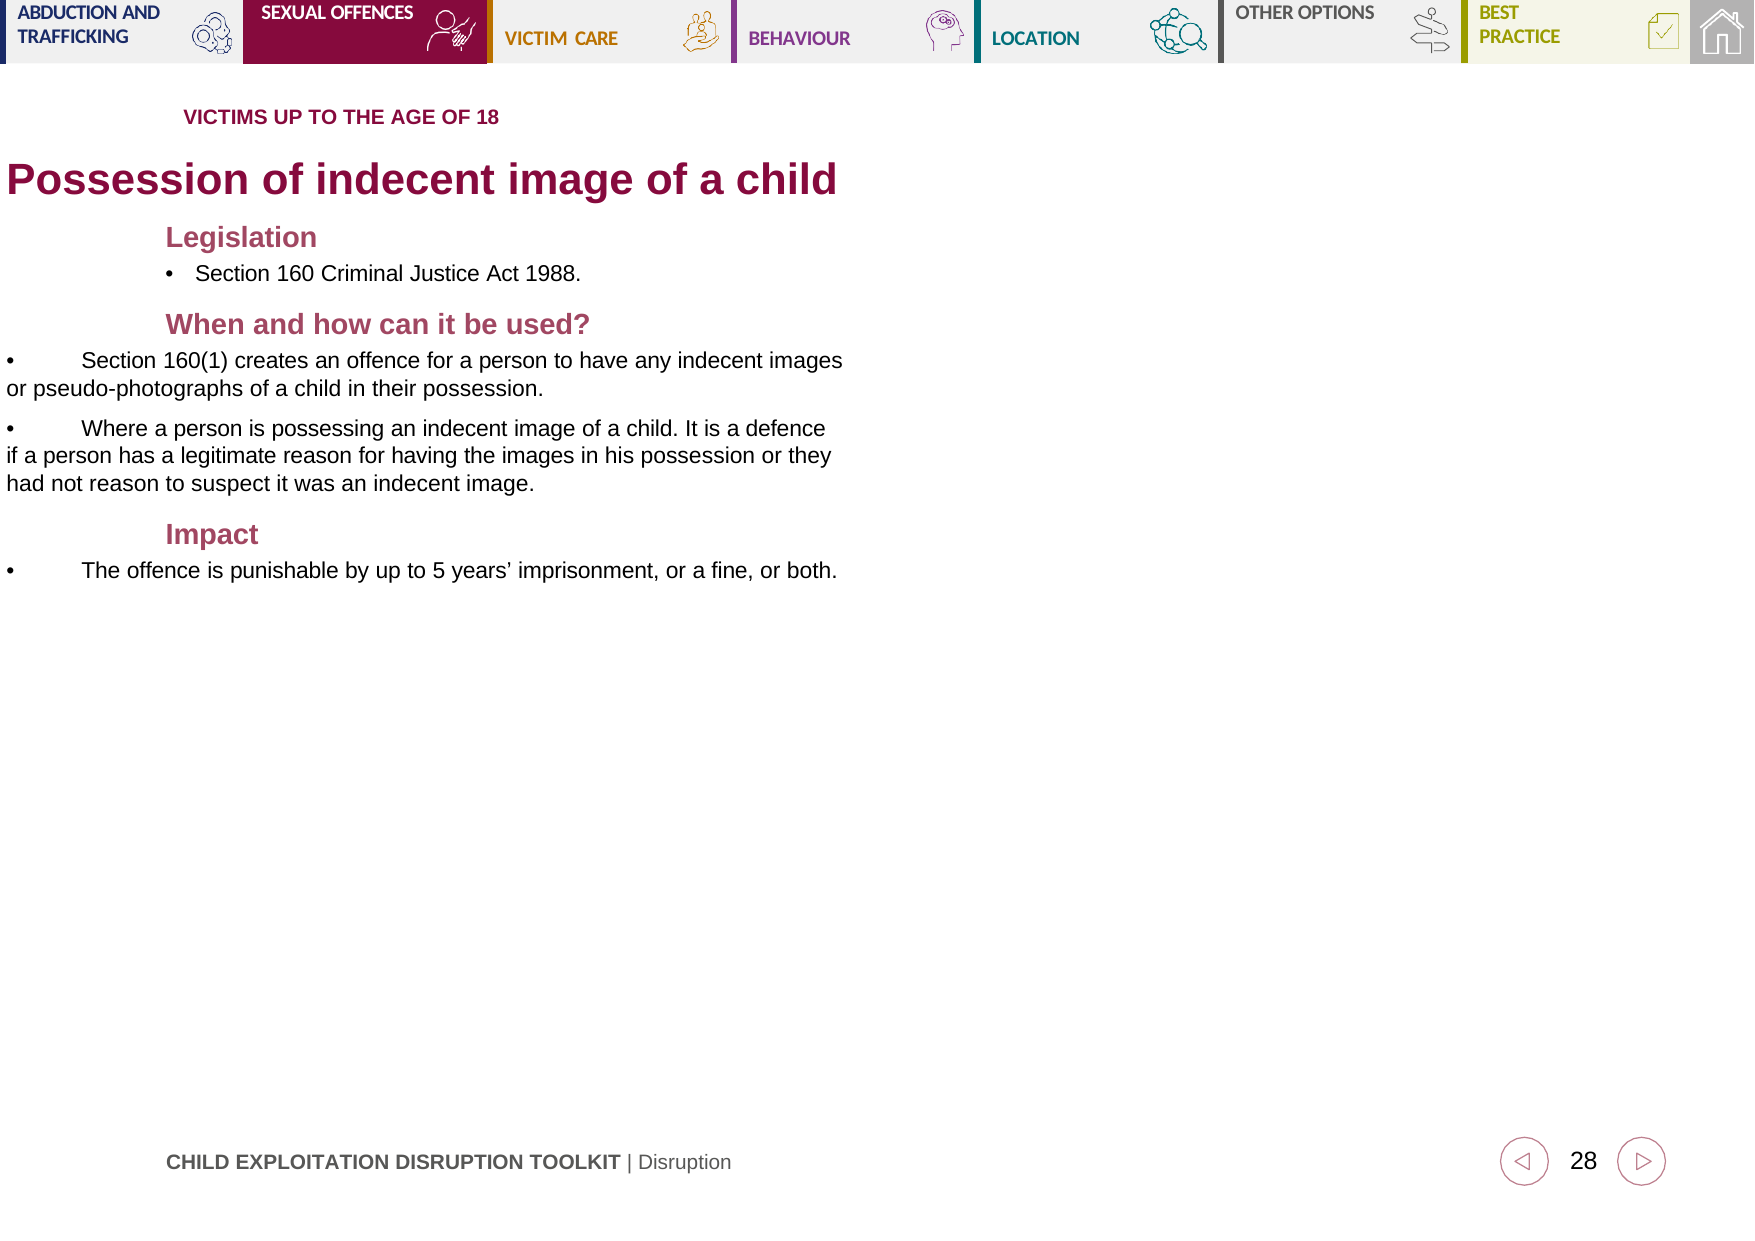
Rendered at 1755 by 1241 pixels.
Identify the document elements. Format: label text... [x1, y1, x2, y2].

list The offence is punishable by up to 5 years’ imprisonment, or a fine, or both. [6, 557, 856, 583]
list Section 160 Criminal Justice Act 1988. [165, 260, 1702, 287]
text VICTIMS UP TO THE AGE OF 18 [183, 105, 1588, 129]
subtitle Possession of indecent image of a child [6, 155, 862, 204]
list Section 160(1) creates an offence for a person to have any indecent images or pseudo-photographs of a child in their possession. [6, 347, 862, 401]
list Where a person is possessing an indecent image of a child. It is a defence if a person has a legitimate reason for having the images in his possession or they had not reason to suspect it was an indecent image. [6, 414, 839, 497]
subtitle When and how can it be used? [165, 307, 1702, 341]
subtitle Impact [165, 517, 1702, 550]
subtitle Legislation [165, 220, 1702, 254]
